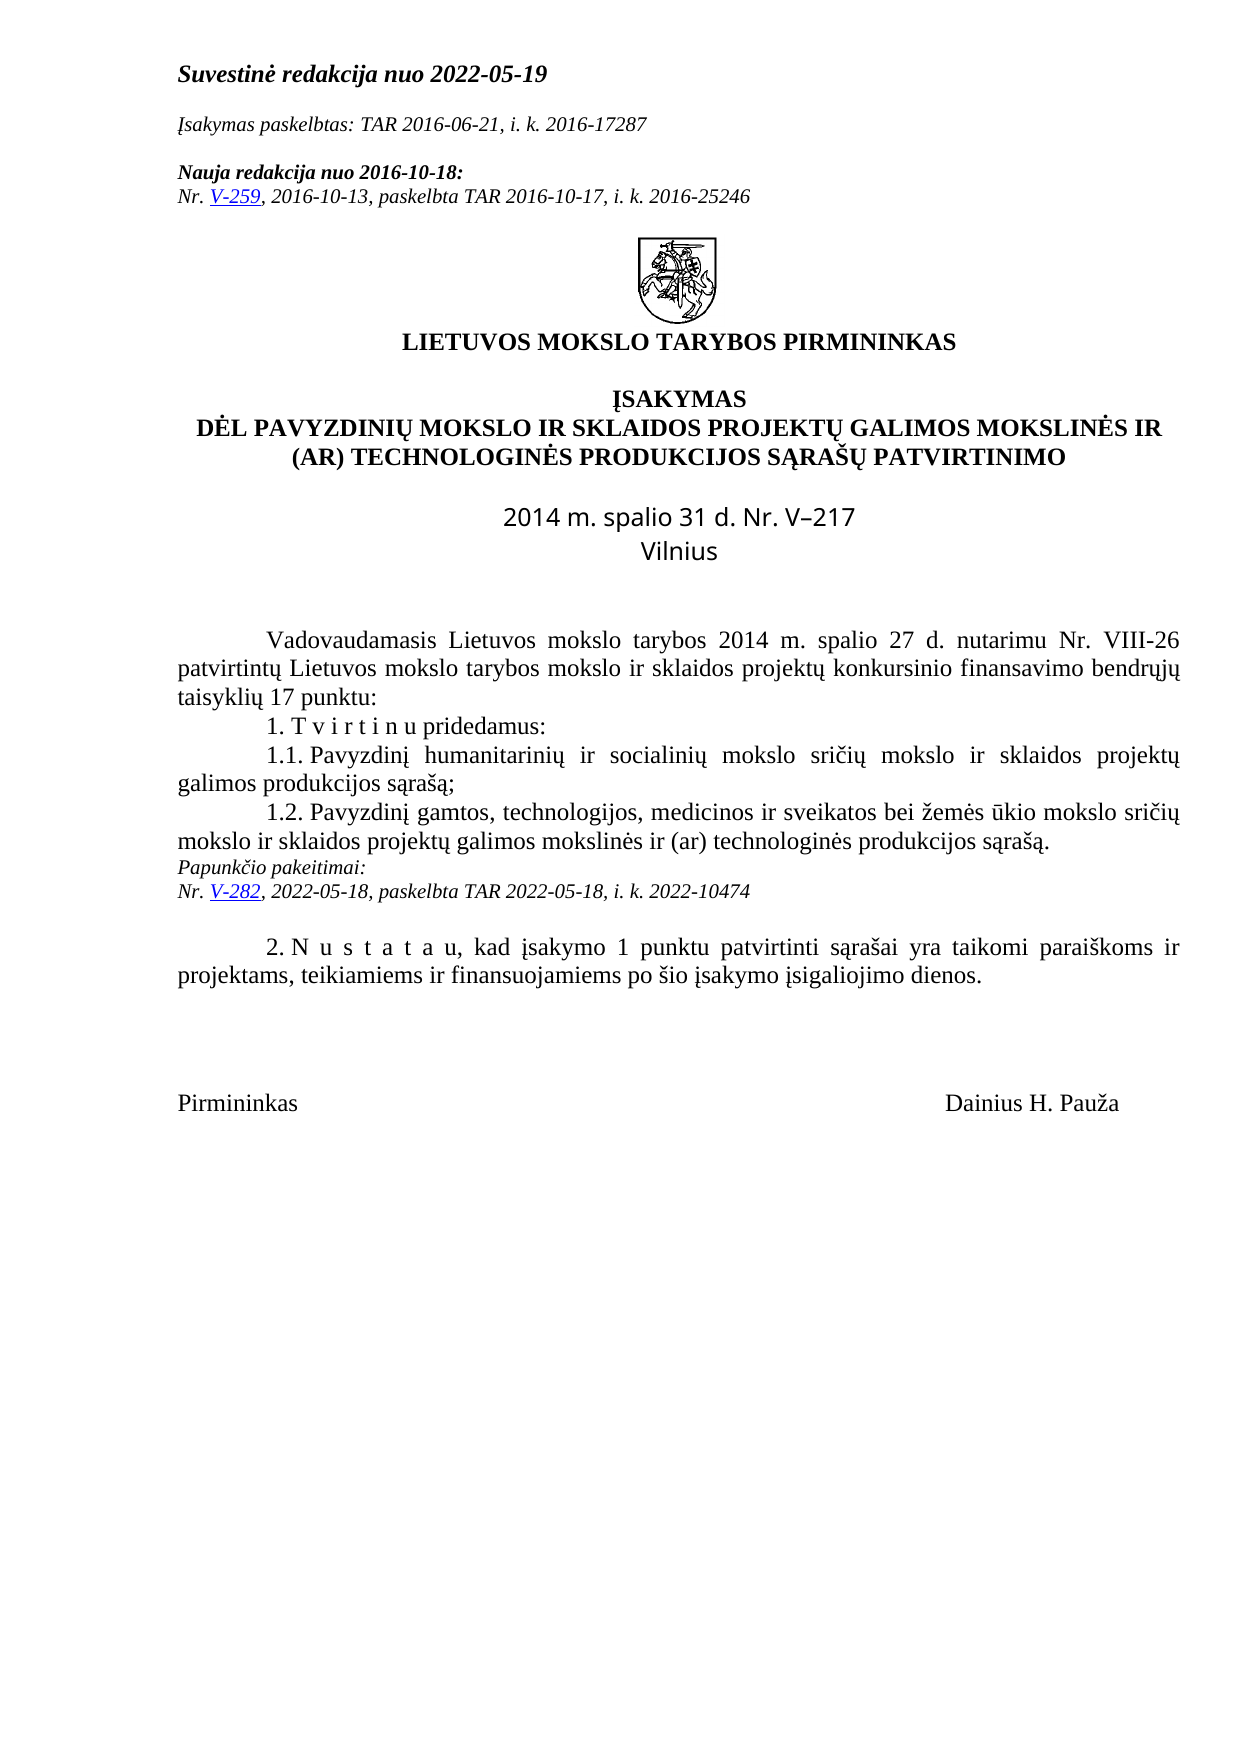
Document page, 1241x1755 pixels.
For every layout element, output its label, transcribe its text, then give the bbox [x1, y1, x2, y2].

text Įsakymas paskelbtas: TAR 2016-06-21, i. k. 2016-17287 [177, 112, 1181, 136]
text Suvestinė redakcija nuo 2022-05-19 [177, 59, 1181, 88]
text dėl PAVYZDINIŲ MOKSLO IR SKLAIDOS PROJEKTŲ GALIMOS MOKSLINĖS IR (AR) TECHNOLOGINĖS PRODUKCIJOS SĄRAŠŲ PATVIRTINIMO [177, 413, 1181, 470]
text Papunkčio pakeitimai: [177, 855, 1181, 879]
text 2014 m. spalio 31 d. Nr. V–217 [177, 499, 1181, 533]
text Nauja redakcija nuo 2016-10-18: [177, 160, 1181, 184]
text Vadovaudamasis Lietuvos mokslo tarybos 2014 m. spalio 27 d. nutarimu Nr. VIII-26 patvirtintų Lietuvos mokslo tarybos mokslo ir sklaidos projektų konkursinio finansavimo bendrųjų taisyklių 17 punktu: [177, 625, 1181, 711]
text ĮSAKYMAS [177, 384, 1181, 413]
text Nr. V-259, 2016-10-13, paskelbta TAR 2016-10-17, i. k. 2016-25246 [177, 184, 1181, 208]
text 1.2. Pavyzdinį gamtos, technologijos, medicinos ir sveikatos bei žemės ūkio mokslo sričių mokslo ir sklaidos projektų galimos mokslinės ir (ar) technologinės produkcijos sąrašą. [177, 797, 1181, 855]
text LIETUVOS MOKSLO TARYBOS PIRMININKAS [177, 327, 1181, 355]
text 2. N u s t a t a u, kad įsakymo 1 punktu patvirtinti sąrašai yra taikomi paraiškoms ir projektams, teikiamiems ir finansuojamiems po šio įsakymo įsigaliojimo dienos. [177, 932, 1181, 989]
text Nr. V-282, 2022-05-18, paskelbta TAR 2022-05-18, i. k. 2022-10474 [177, 879, 1181, 903]
text Vilnius [177, 533, 1181, 567]
text 1.1. Pavyzdinį humanitarinių ir socialinių mokslo sričių mokslo ir sklaidos projektų galimos produkcijos sąrašą; [177, 740, 1181, 797]
text Pirmininkas Dainius H. Pauža [177, 1088, 1184, 1117]
text 1. T v i r t i n u pridedamus: [177, 711, 1184, 740]
